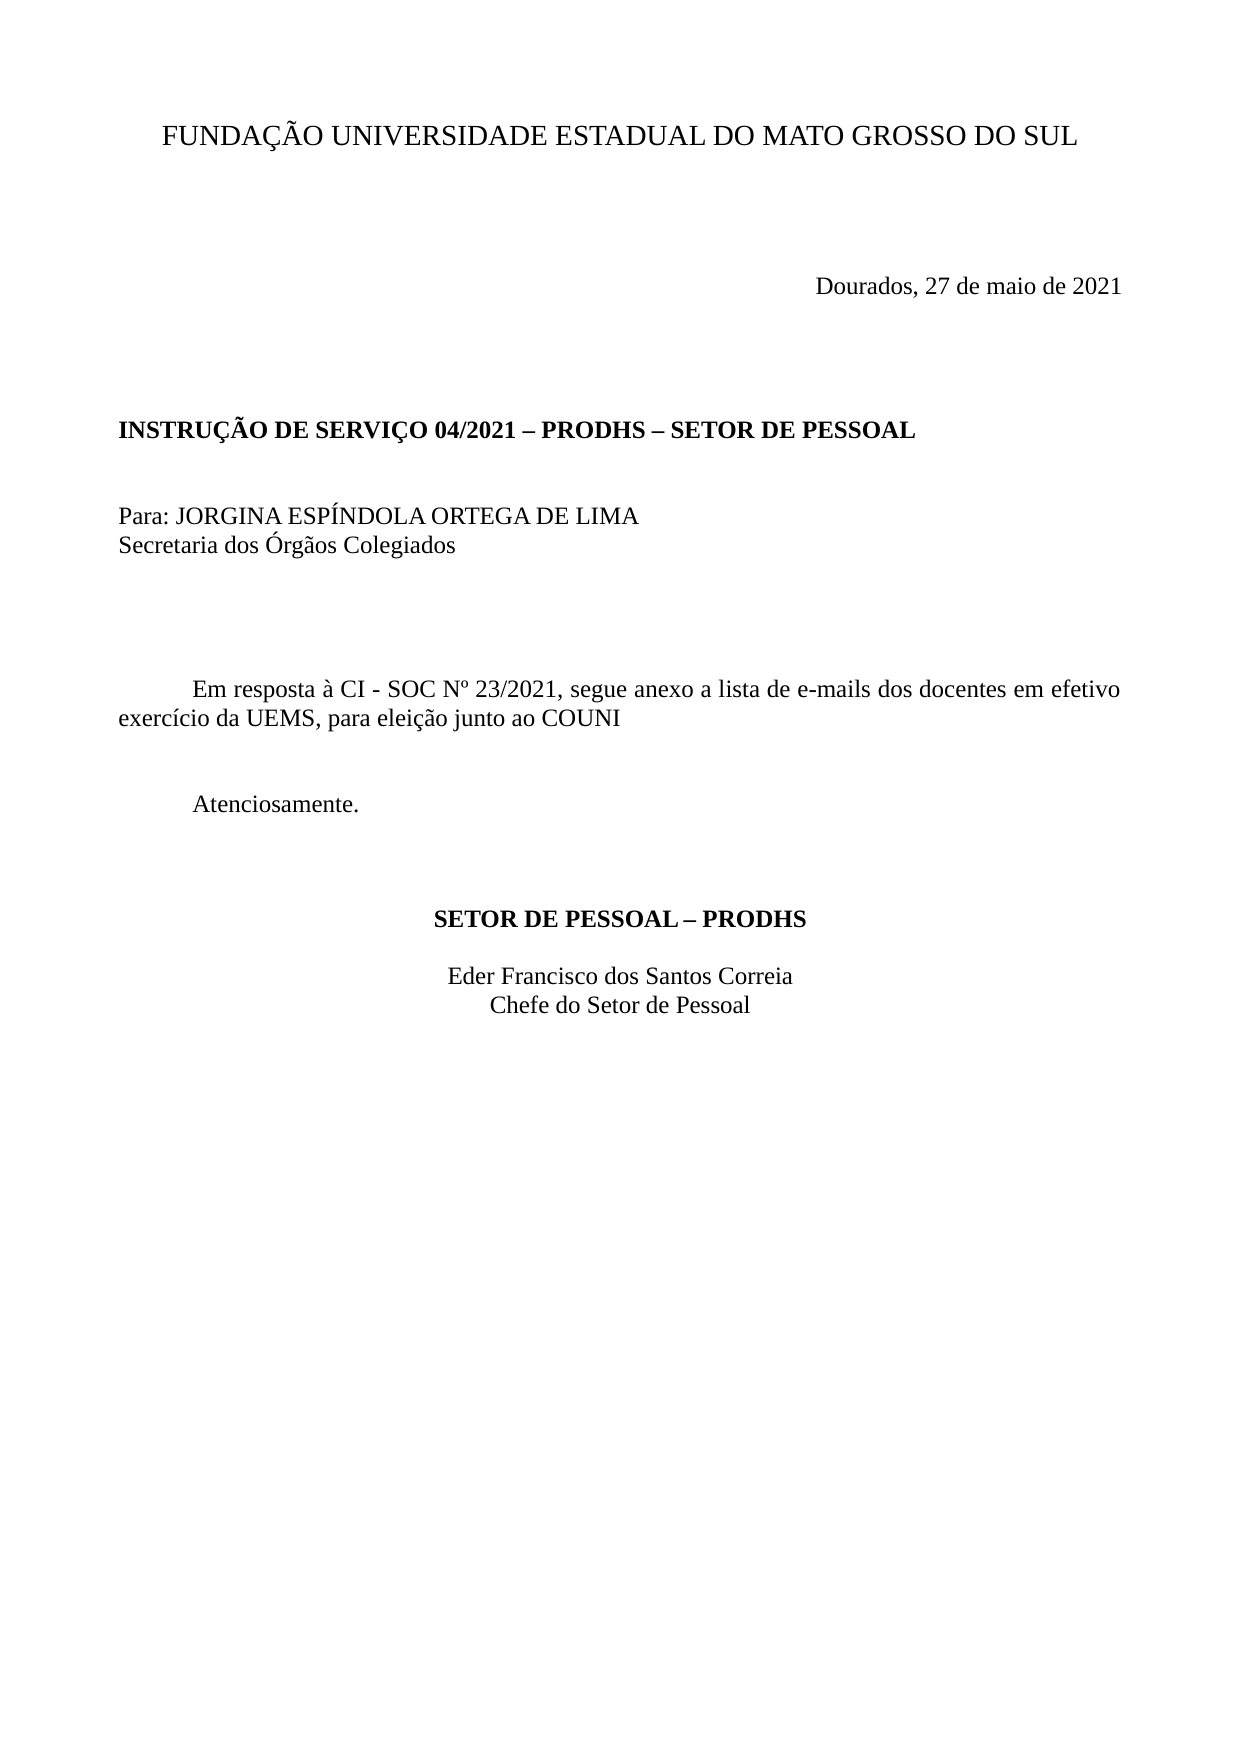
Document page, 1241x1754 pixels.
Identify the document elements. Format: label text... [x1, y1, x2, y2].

text INSTRUÇÃO DE SERVIÇO 04/2021 – PRODHS – SETOR DE PESSOAL [118, 415, 1122, 444]
text Chefe do Setor de Pessoal [118, 990, 1122, 1019]
text FUNDAÇÃO UNIVERSIDADE ESTADUAL DO MATO GROSSO DO SUL [118, 118, 1122, 152]
text Em resposta à CI - SOC Nº 23/2021, segue anexo a lista de e-mails dos docentes em efetivo exercício da UEMS, para eleição junto ao COUNI [118, 674, 1122, 731]
text Para: JORGINA ESPÍNDOLA ORTEGA DE LIMA [118, 501, 1122, 530]
text Atenciosamente. [118, 789, 1122, 818]
text Dourados, 27 de maio de 2021 [118, 271, 1122, 300]
text Secretaria dos Órgãos Colegiados [118, 530, 1122, 559]
text Eder Francisco dos Santos Correia [118, 961, 1122, 990]
text SETOR DE PESSOAL – PRODHS [118, 904, 1122, 933]
